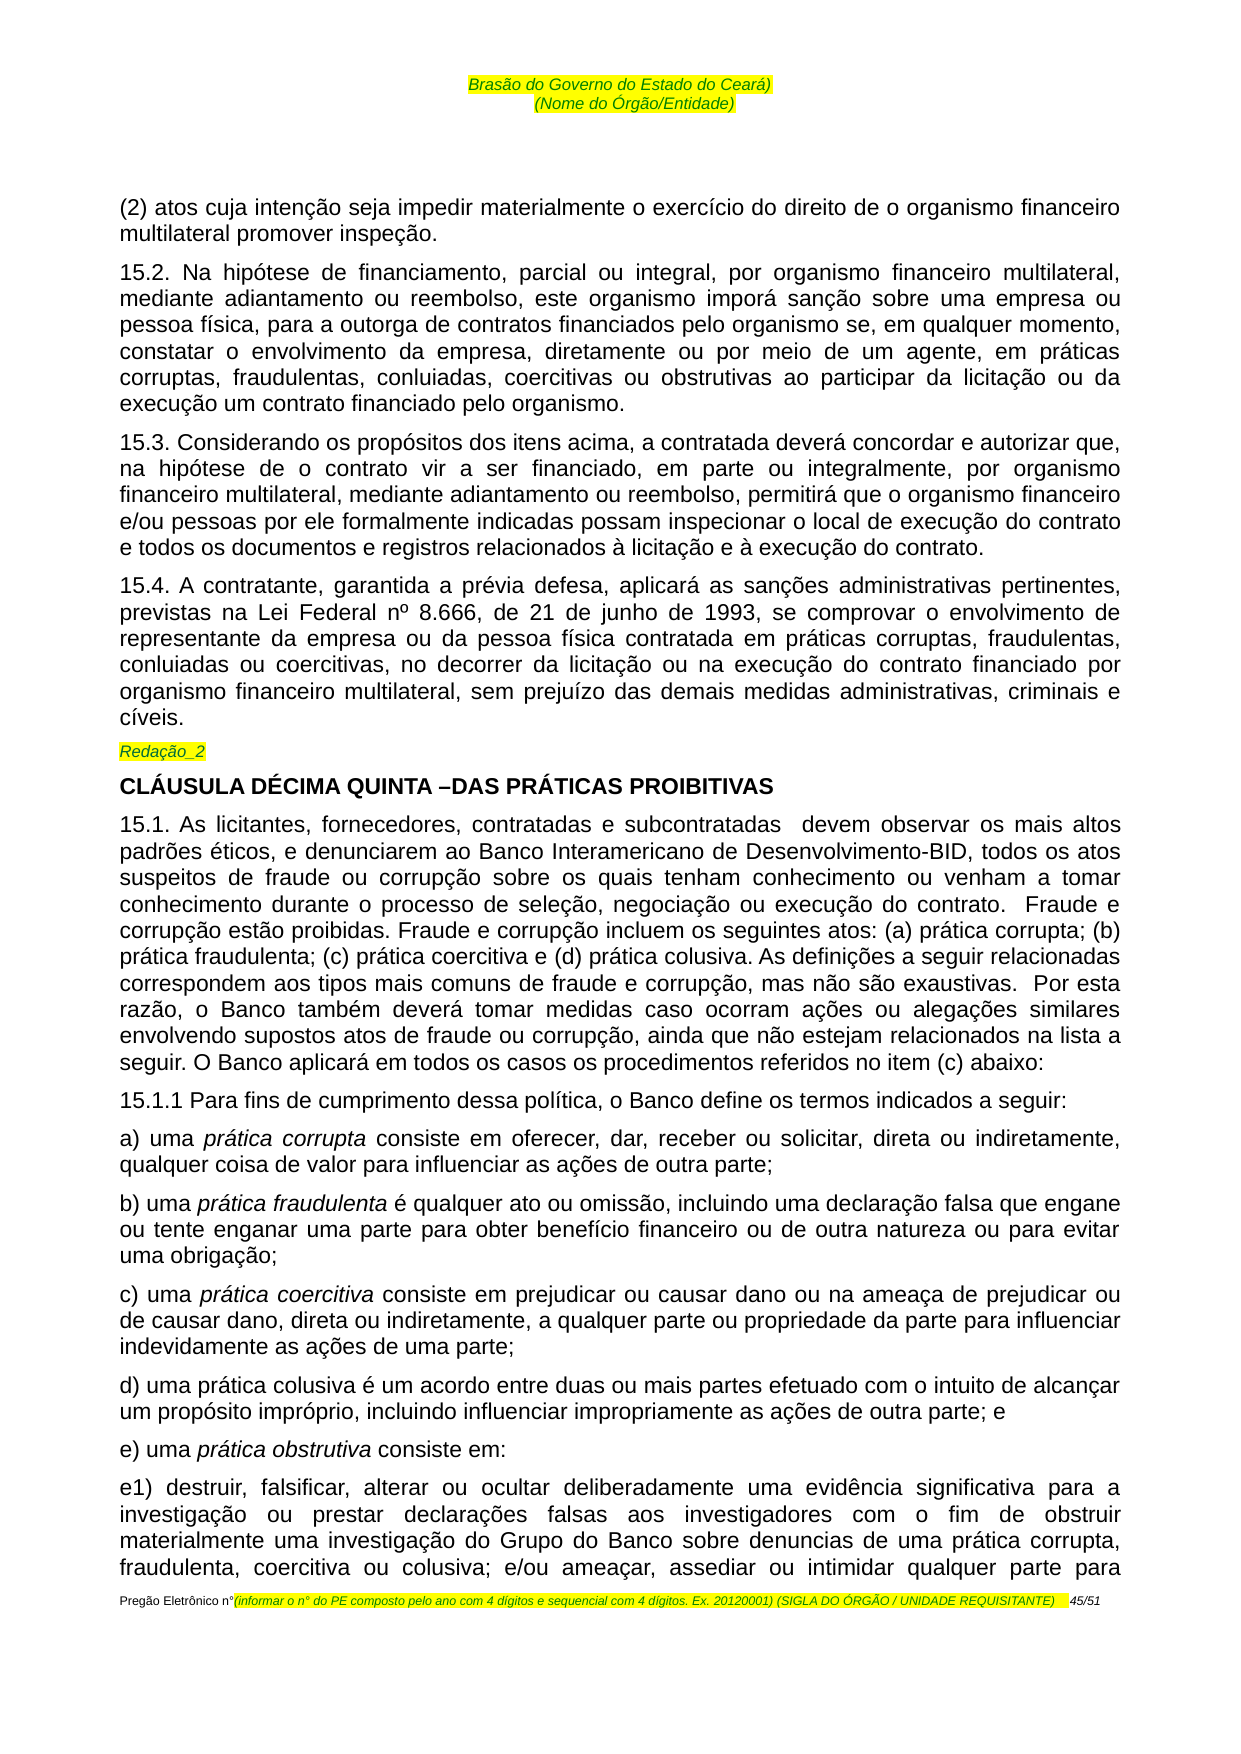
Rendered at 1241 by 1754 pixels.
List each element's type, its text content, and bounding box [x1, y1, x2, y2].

text d) uma prática colusiva é um acordo entre duas ou mais partes efetuado com o intuito de alcançar um propósito impróprio, incluindo influenciar impropriamente as ações de outra parte; e [119, 1372, 1121, 1424]
text 15.2. Na hipótese de financiamento, parcial ou integral, por organismo financeiro multilateral, mediante adiantamento ou reembolso, este organismo imporá sanção sobre uma empresa ou pessoa física, para a outorga de contratos financiados pelo organismo se, em qualquer momento, constatar o envolvimento da empresa, diretamente ou por meio de um agente, em práticas corruptas, fraudulentas, conluiadas, coercitivas ou obstrutivas ao participar da licitação ou da execução um contrato financiado pelo organismo. [119, 258, 1121, 417]
text CLÁUSULA DÉCIMA QUINTA –DAS PRÁTICAS PROIBITIVAS [119, 773, 1121, 799]
text 15.4. A contratante, garantida a prévia defesa, aplicará as sanções administrativas pertinentes, previstas na Lei Federal nº 8.666, de 21 de junho de 1993, se comprovar o envolvimento de representante da empresa ou da pessoa física contratada em práticas corruptas, fraudulentas, conluiadas ou coercitivas, no decorrer da licitação ou na execução do contrato financiado por organismo financeiro multilateral, sem prejuízo das demais medidas administrativas, criminais e cíveis. [119, 572, 1121, 730]
text Redação_2 [119, 742, 1123, 761]
text e1) destruir, falsificar, alterar ou ocultar deliberadamente uma evidência significativa para a investigação ou prestar declarações falsas aos investigadores com o fim de obstruir materialmente uma investigação do Grupo do Banco sobre denuncias de uma prática corrupta, fraudulenta, coercitiva ou colusiva; e/ou ameaçar, assediar ou intimidar qualquer parte para [119, 1474, 1121, 1580]
text e) uma prática obstrutiva consiste em: [119, 1436, 1121, 1462]
text (2) atos cuja intenção seja impedir materialmente o exercício do direito de o organismo financeiro multilateral promover inspeção. [119, 194, 1121, 247]
text b) uma prática fraudulenta é qualquer ato ou omissão, incluindo uma declaração falsa que engane ou tente enganar uma parte para obter benefício financeiro ou de outra natureza ou para evitar uma obrigação; [119, 1190, 1121, 1269]
text 15.1.1 Para fins de cumprimento dessa política, o Banco define os termos indicados a seguir: [119, 1087, 1121, 1113]
text 15.1. As licitantes, fornecedores, contratadas e subcontratadas devem observar os mais altos padrões éticos, e denunciarem ao Banco Interamericano de Desenvolvimento-BID, todos os atos suspeitos de fraude ou corrupção sobre os quais tenham conhecimento ou venham a tomar conhecimento durante o processo de seleção, negociação ou execução do contrato. Fraude e corrupção estão proibidas. Fraude e corrupção incluem os seguintes atos: (a) prática corrupta; (b) prática fraudulenta; (c) prática coercitiva e (d) prática colusiva. As definições a seguir relacionadas correspondem aos tipos mais comuns de fraude e corrupção, mas não são exaustivas. Por esta razão, o Banco também deverá tomar medidas caso ocorram ações ou alegações similares envolvendo supostos atos de fraude ou corrupção, ainda que não estejam relacionados na lista a seguir. O Banco aplicará em todos os casos os procedimentos referidos no item (c) abaixo: [119, 811, 1121, 1075]
text 15.3. Considerando os propósitos dos itens acima, a contratada deverá concordar e autorizar que, na hipótese de o contrato vir a ser financiado, em parte ou integralmente, por organismo financeiro multilateral, mediante adiantamento ou reembolso, permitirá que o organismo financeiro e/ou pessoas por ele formalmente indicadas possam inspecionar o local de execução do contrato e todos os documentos e registros relacionados à licitação e à execução do contrato. [119, 428, 1121, 560]
text c) uma prática coercitiva consiste em prejudicar ou causar dano ou na ameaça de prejudicar ou de causar dano, direta ou indiretamente, a qualquer parte ou propriedade da parte para influenciar indevidamente as ações de uma parte; [119, 1281, 1121, 1360]
text a) uma prática corrupta consiste em oferecer, dar, receber ou solicitar, direta ou indiretamente, qualquer coisa de valor para influenciar as ações de outra parte; [119, 1125, 1121, 1178]
